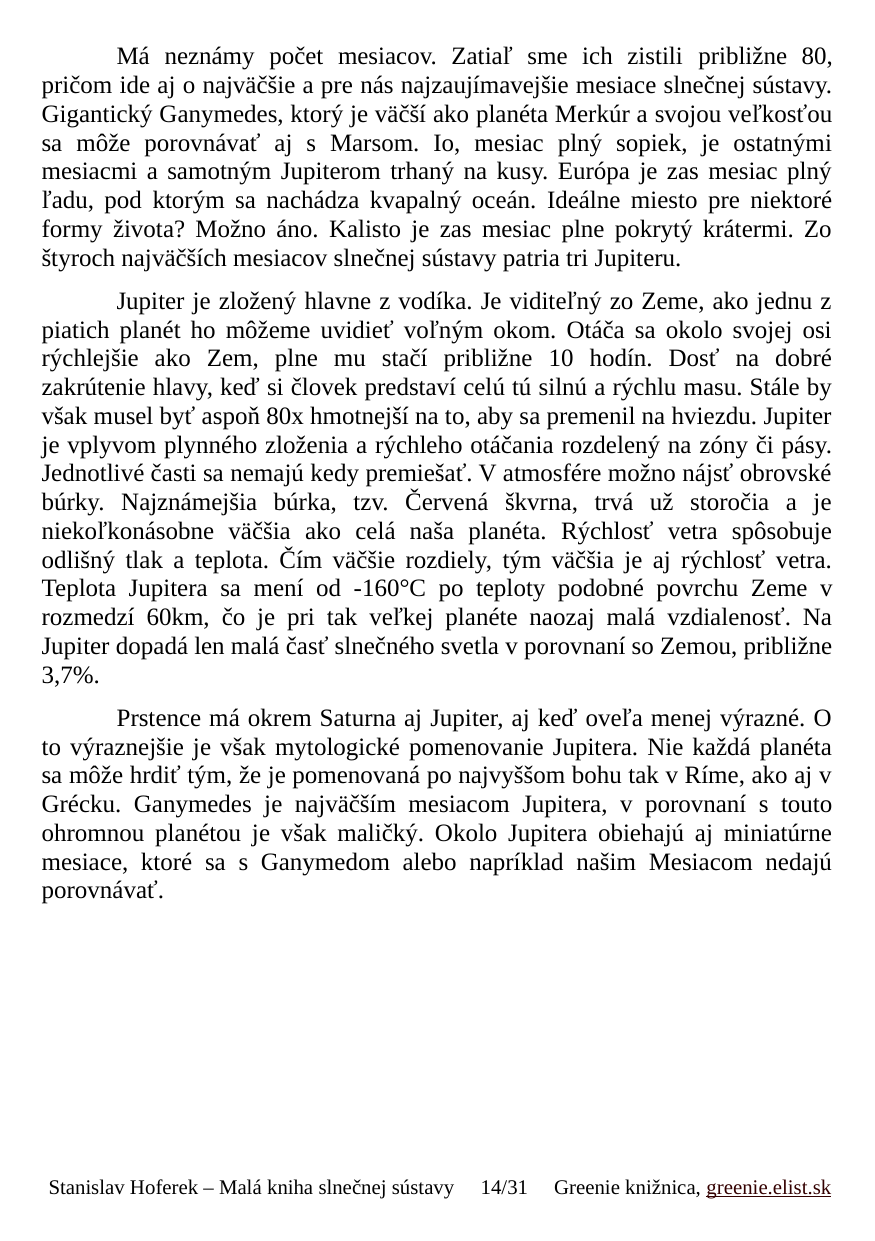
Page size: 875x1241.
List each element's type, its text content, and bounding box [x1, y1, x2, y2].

text Jupiter je zložený hlavne z vodíka. Je viditeľný zo Zeme, ako jednu z piatich planét ho môžeme uvidieť voľným okom. Otáča sa okolo svojej osi rýchlejšie ako Zem, plne mu stačí približne 10 hodín. Dosť na dobré zakrútenie hlavy, keď si človek predstaví celú tú silnú a rýchlu masu. Stále by však musel byť aspoň 80x hmotnejší na to, aby sa premenil na hviezdu. Jupiter je vplyvom plynného zloženia a rýchleho otáčania rozdelený na zóny či pásy. Jednotlivé časti sa nemajú kedy premiešať. V atmosfére možno nájsť obrovské búrky. Najznámejšia búrka, tzv. Červená škvrna, trvá už storočia a je niekoľkonásobne väčšia ako celá naša planéta. Rýchlosť vetra spôsobuje odlišný tlak a teplota. Čím väčšie rozdiely, tým väčšia je aj rýchlosť vetra. Teplota Jupitera sa mení od -160°C po teploty podobné povrchu Zeme v rozmedzí 60km, čo je pri tak veľkej planéte naozaj malá vzdialenosť. Na Jupiter dopadá len malá časť slnečného svetla v porovnaní so Zemou, približne 3,7%. [41, 286, 833, 688]
text Prstence má okrem Saturna aj Jupiter, aj keď oveľa menej výrazné. O to výraznejšie je však mytologické pomenovanie Jupitera. Nie každá planéta sa môže hrdiť tým, že je pomenovaná po najvyššom bohu tak v Ríme, ako aj v Grécku. Ganymedes je najväčším mesiacom Jupitera, v porovnaní s touto ohromnou planétou je však maličký. Okolo Jupitera obiehajú aj miniatúrne mesiace, ktoré sa s Ganymedom alebo napríklad našim Mesiacom nedajú porovnávať. [41, 703, 833, 904]
text Má neznámy počet mesiacov. Zatiaľ sme ich zistili približne 80, pričom ide aj o najväčšie a pre nás najzaujímavejšie mesiace slnečnej sústavy. Gigantický Ganymedes, ktorý je väčší ako planéta Merkúr a svojou veľkosťou sa môže porovnávať aj s Marsom. Io, mesiac plný sopiek, je ostatnými mesiacmi a samotným Jupiterom trhaný na kusy. Európa je zas mesiac plný ľadu, pod ktorým sa nachádza kvapalný oceán. Ideálne miesto pre niektoré formy života? Možno áno. Kalisto je zas mesiac plne pokrytý krátermi. Zo štyroch najväčších mesiacov slnečnej sústavy patria tri Jupiteru. [41, 41, 833, 271]
